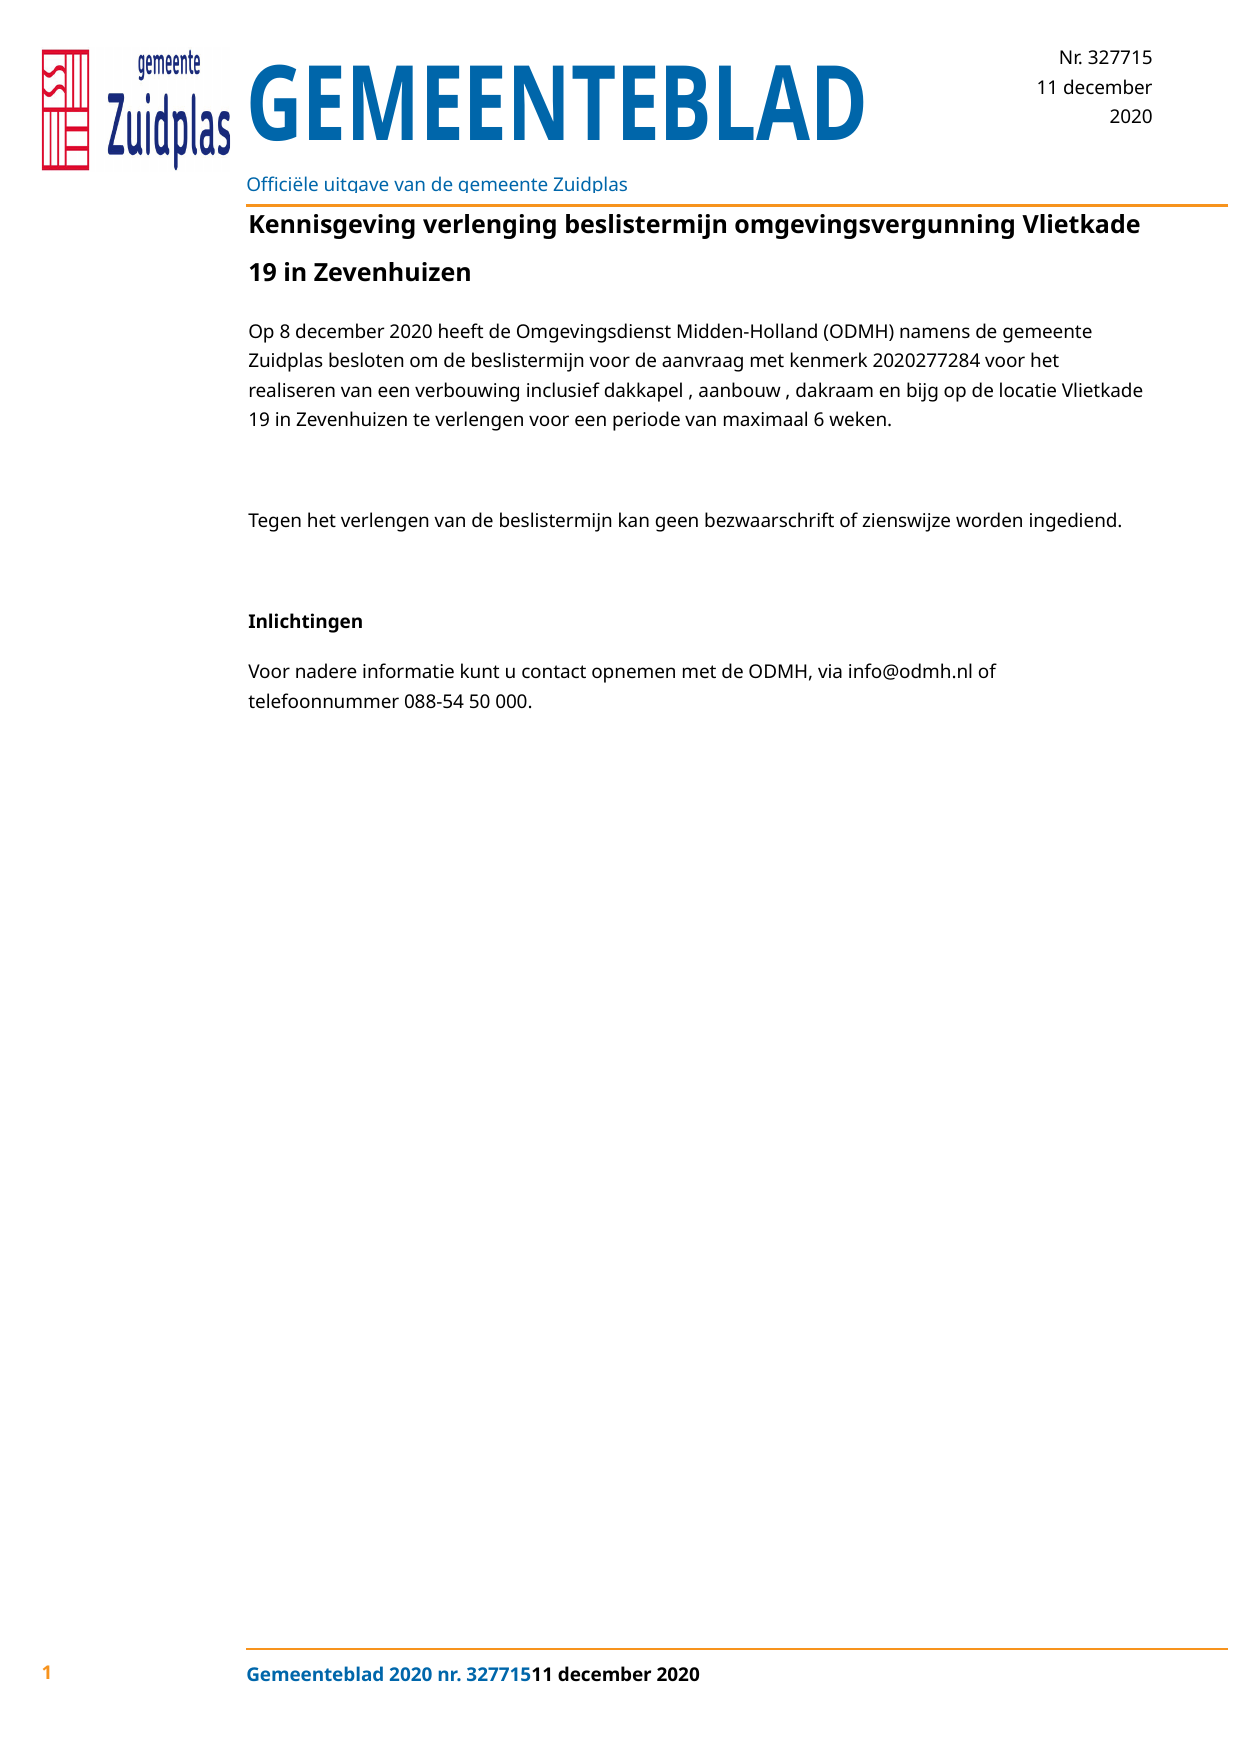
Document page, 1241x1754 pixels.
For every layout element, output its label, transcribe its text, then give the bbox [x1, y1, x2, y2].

text Tegen het verlengen van de beslistermijn kan geen bezwaarschrift of zienswijze worden ingediend. [248, 507, 1152, 533]
text Kennisgeving verlenging beslistermijn omgevingsvergunning Vlietkade 19 in Zevenhuizen [248, 207, 1152, 288]
text Inlichtingen [248, 608, 1152, 634]
picture [41, 47, 231, 172]
text Voor nadere informatie kunt u contact opnemen met de ODMH, via info@odmh.nl of telefoonnummer 088-54 50 000. [248, 659, 1152, 714]
text Op 8 december 2020 heeft de Omgevingsdienst Midden-Holland (ODMH) namens de gemeente Zuidplas besloten om de beslistermijn voor de aanvraag met kenmerk 2020277284 voor het realiseren van een verbouwing inclusief dakkapel , aanbouw , dakraam en bijg op de locatie Vlietkade 19 in Zevenhuizen te verlengen voor een periode van maximaal 6 weken. [248, 318, 1152, 432]
